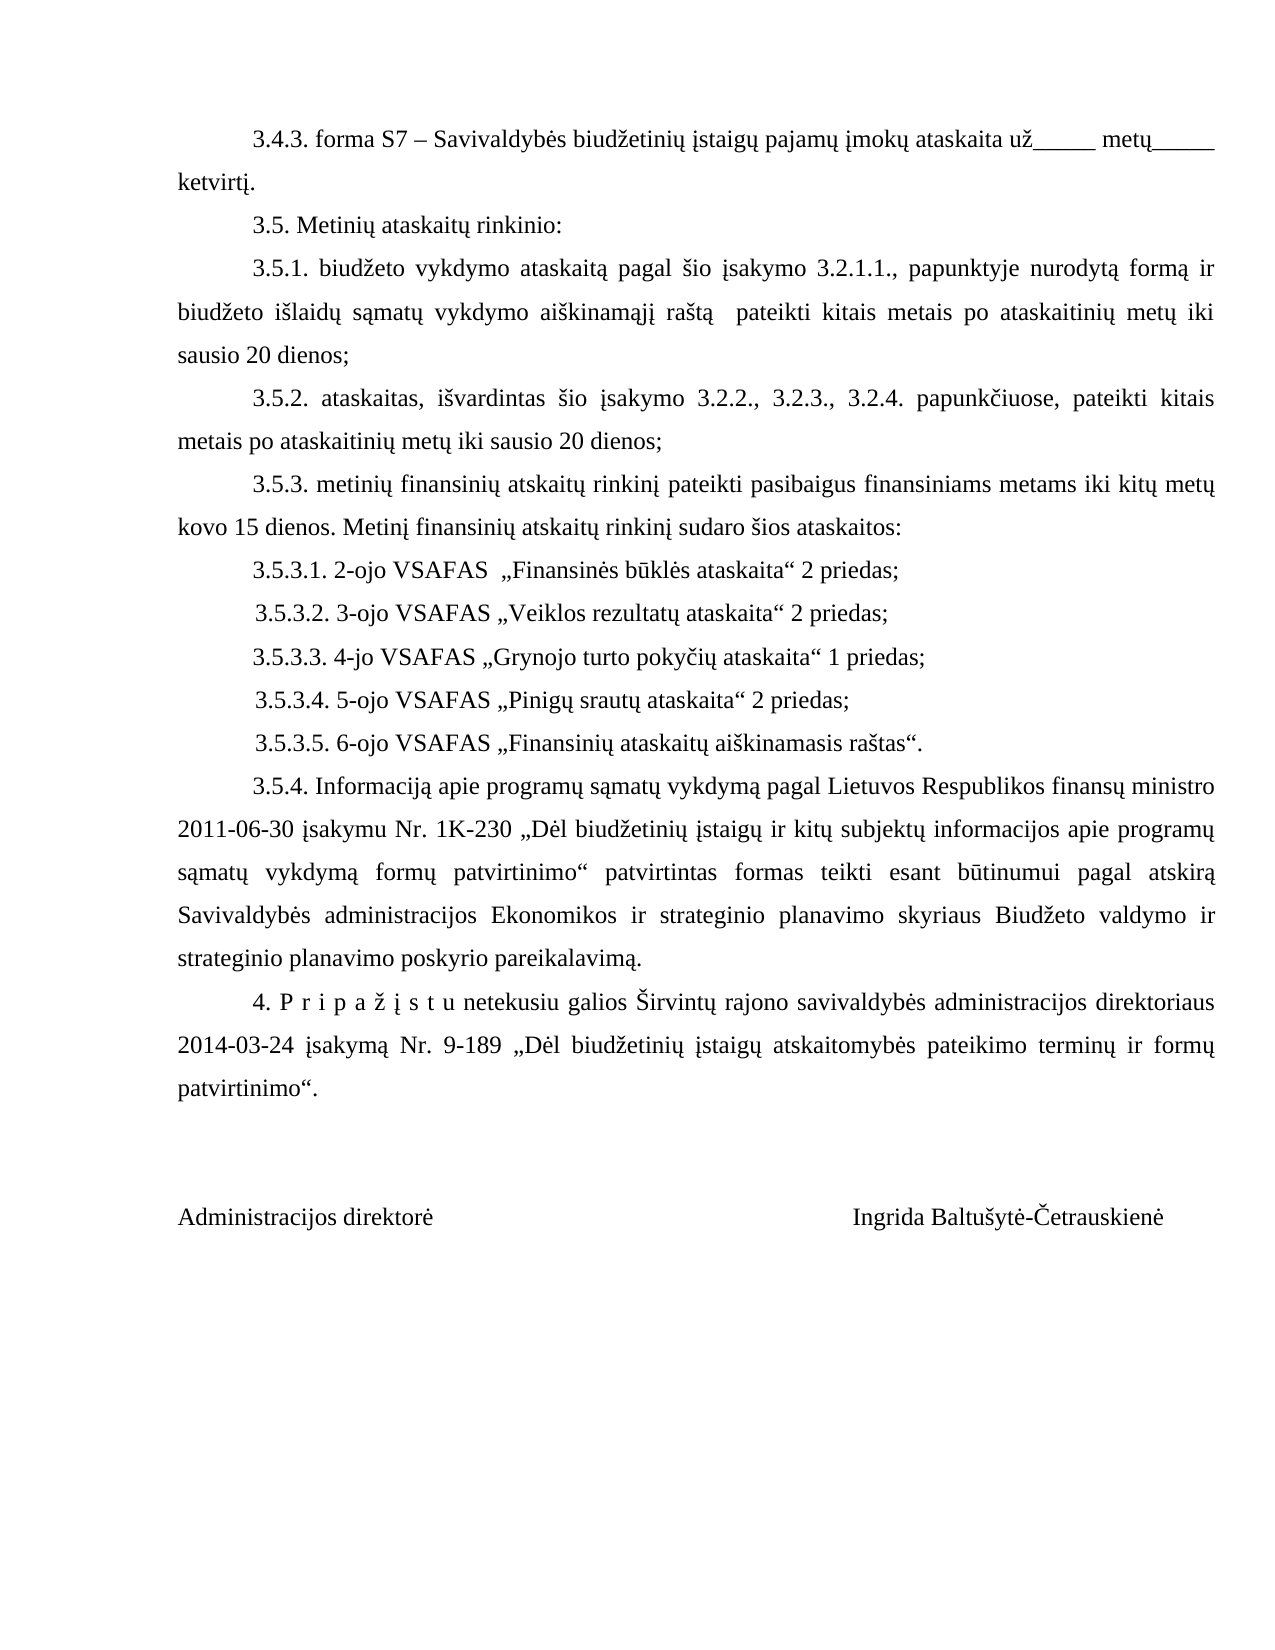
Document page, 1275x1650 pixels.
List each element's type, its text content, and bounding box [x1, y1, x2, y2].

text 3.5.3. metinių finansinių atskaitų rinkinį pateikti pasibaigus finansiniams metams iki kitų metų kovo 15 dienos. Metinį finansinių atskaitų rinkinį sudaro šios ataskaitos: [177, 469, 1216, 541]
text 3.5.3.5. 6-ojo VSAFAS „Finansinių ataskaitų aiškinamasis raštas“. [177, 728, 1216, 757]
text Administracijos direktorė Ingrida Baltušytė-Četrauskienė [177, 1202, 1216, 1231]
text 3.5.3.4. 5-ojo VSAFAS „Pinigų srautų ataskaita“ 2 priedas; [177, 685, 1216, 713]
text 4. P r i p a ž į s t u netekusiu galios Širvintų rajono savivaldybės administracijos direktoriaus 2014-03-24 įsakymą Nr. 9-189 „Dėl biudžetinių įstaigų atskaitomybės pateikimo terminų ir formų patvirtinimo“. [177, 987, 1216, 1102]
text 3.5.2. ataskaitas, išvardintas šio įsakymo 3.2.2., 3.2.3., 3.2.4. papunkčiuose, pateikti kitais metais po ataskaitinių metų iki sausio 20 dienos; [177, 383, 1216, 455]
text 3.4.3. forma S7 – Savivaldybės biudžetinių įstaigų pajamų įmokų ataskaita už_____ metų_____ ketvirtį. [177, 124, 1216, 196]
text 3.5.4. Informaciją apie programų sąmatų vykdymą pagal Lietuvos Respublikos finansų ministro 2011-06-30 įsakymu Nr. 1K-230 „Dėl biudžetinių įstaigų ir kitų subjektų informacijos apie programų sąmatų vykdymą formų patvirtinimo“ patvirtintas formas teikti esant būtinumui pagal atskirą Savivaldybės administracijos Ekonomikos ir strateginio planavimo skyriaus Biudžeto valdymo ir strateginio planavimo poskyrio pareikalavimą. [177, 771, 1216, 972]
text 3.5.1. biudžeto vykdymo ataskaitą pagal šio įsakymo 3.2.1.1., papunktyje nurodytą formą ir biudžeto išlaidų sąmatų vykdymo aiškinamąjį raštą pateikti kitais metais po ataskaitinių metų iki sausio 20 dienos; [177, 253, 1216, 368]
text 3.5. Metinių ataskaitų rinkinio: [177, 210, 1216, 239]
text 3.5.3.2. 3-ojo VSAFAS „Veiklos rezultatų ataskaita“ 2 priedas; [177, 598, 1216, 627]
text 3.5.3.1. 2-ojo VSAFAS „Finansinės būklės ataskaita“ 2 priedas; [177, 555, 1216, 584]
text 3.5.3.3. 4-jo VSAFAS „Grynojo turto pokyčių ataskaita“ 1 priedas; [177, 642, 1216, 670]
